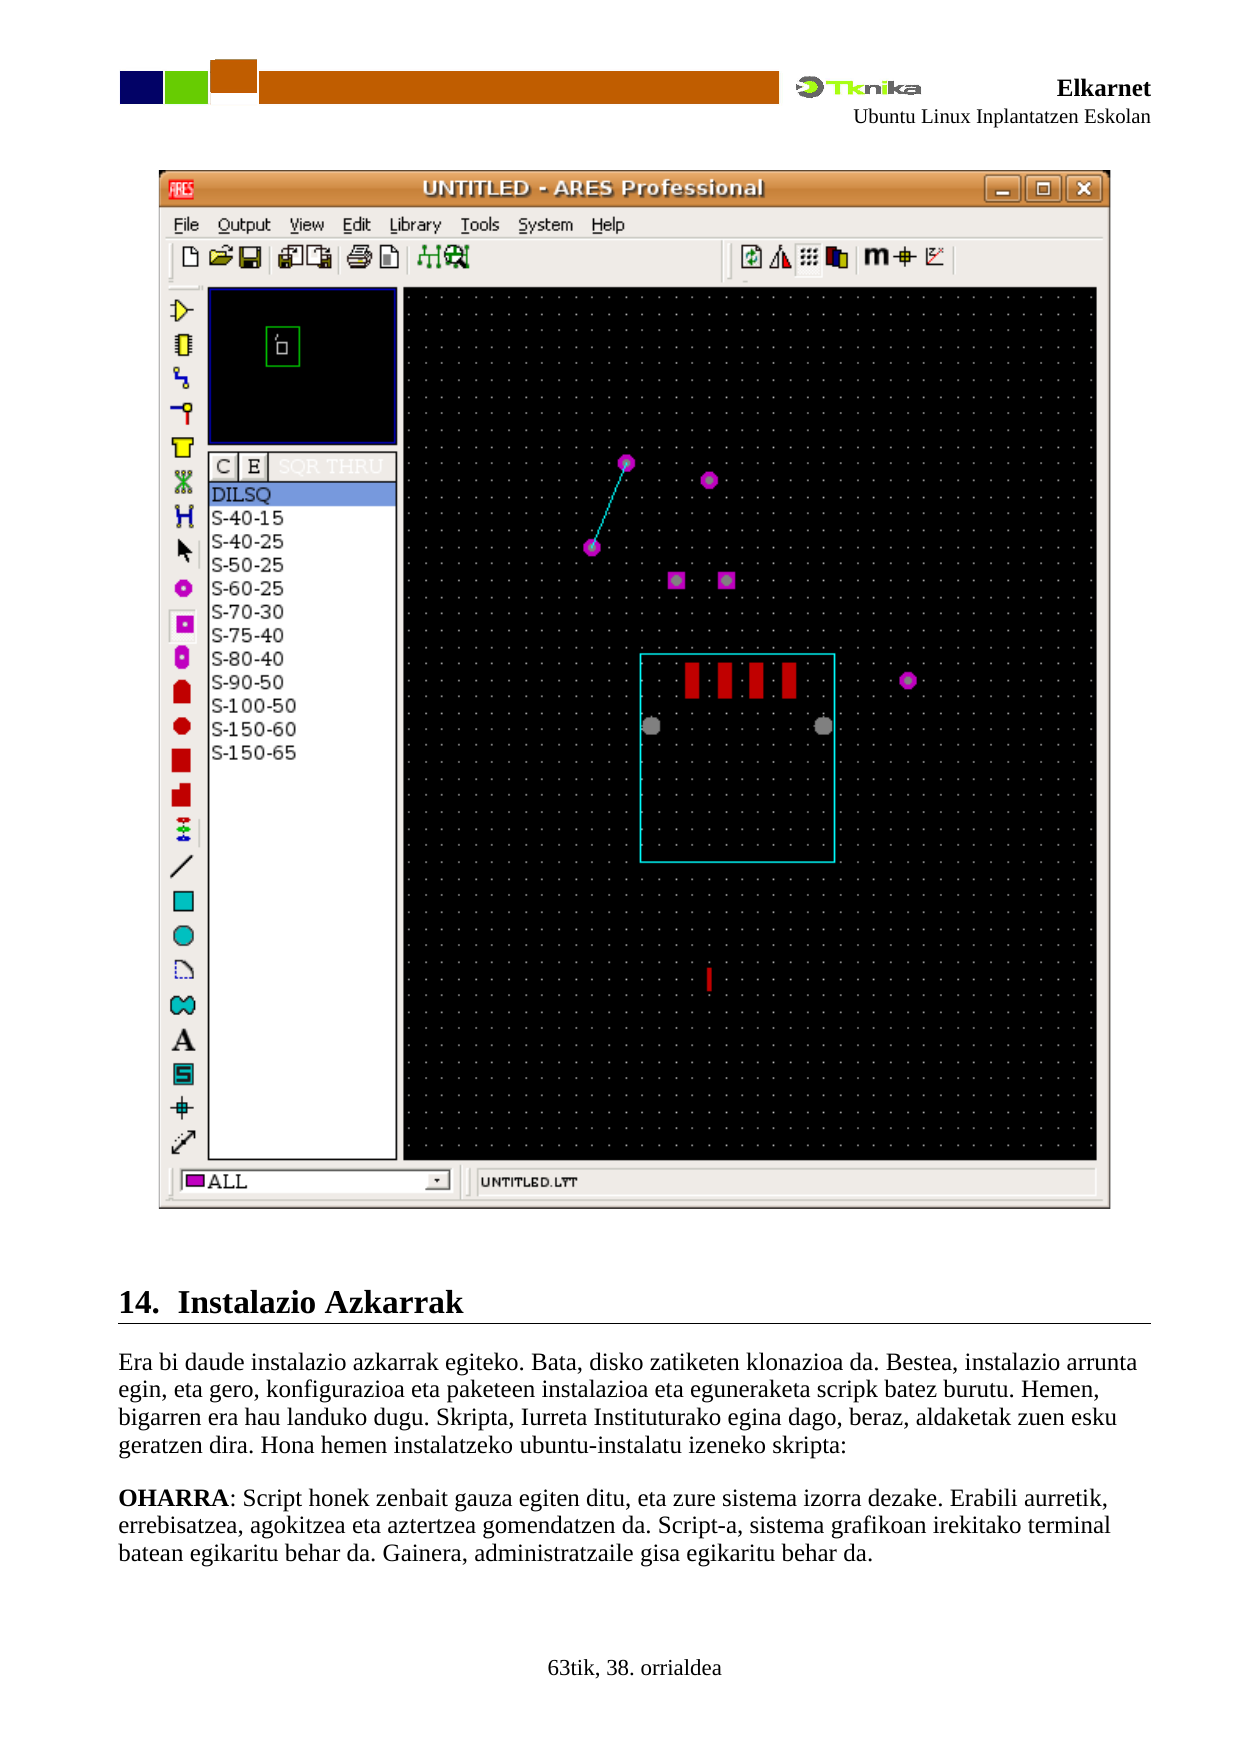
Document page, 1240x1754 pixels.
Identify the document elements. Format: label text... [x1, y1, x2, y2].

text OHARRA: Script honek zenbait gauza egiten ditu, eta zure sistema izorra dezake. Erabili aurretik, errebisatzea, agokitzea eta aztertzea gomendatzen da. Script-a, sistema grafikoan irekitako terminal batean egikaritu behar da. Gainera, administratzaile gisa egikaritu behar da. [118, 1484, 1151, 1567]
text Era bi daude instalazio azkarrak egiteko. Bata, disko zatiketen klonazioa da. Bestea, instalazio arrunta egin, eta gero, konfigurazioa eta paketeen instalazioa eta eguneraketa scripk batez burutu. Hemen, bigarren era hau landuko dugu. Skripta, Iurreta Instituturako egina dago, beraz, aldaketak zuen esku geratzen dira. Hona hemen instalatzeko ubuntu-instalatu izeneko skripta: [118, 1348, 1151, 1459]
subtitle Instalazio Azkarrak [118, 1284, 1151, 1323]
picture [117, 56, 924, 107]
picture [158, 170, 1111, 1209]
